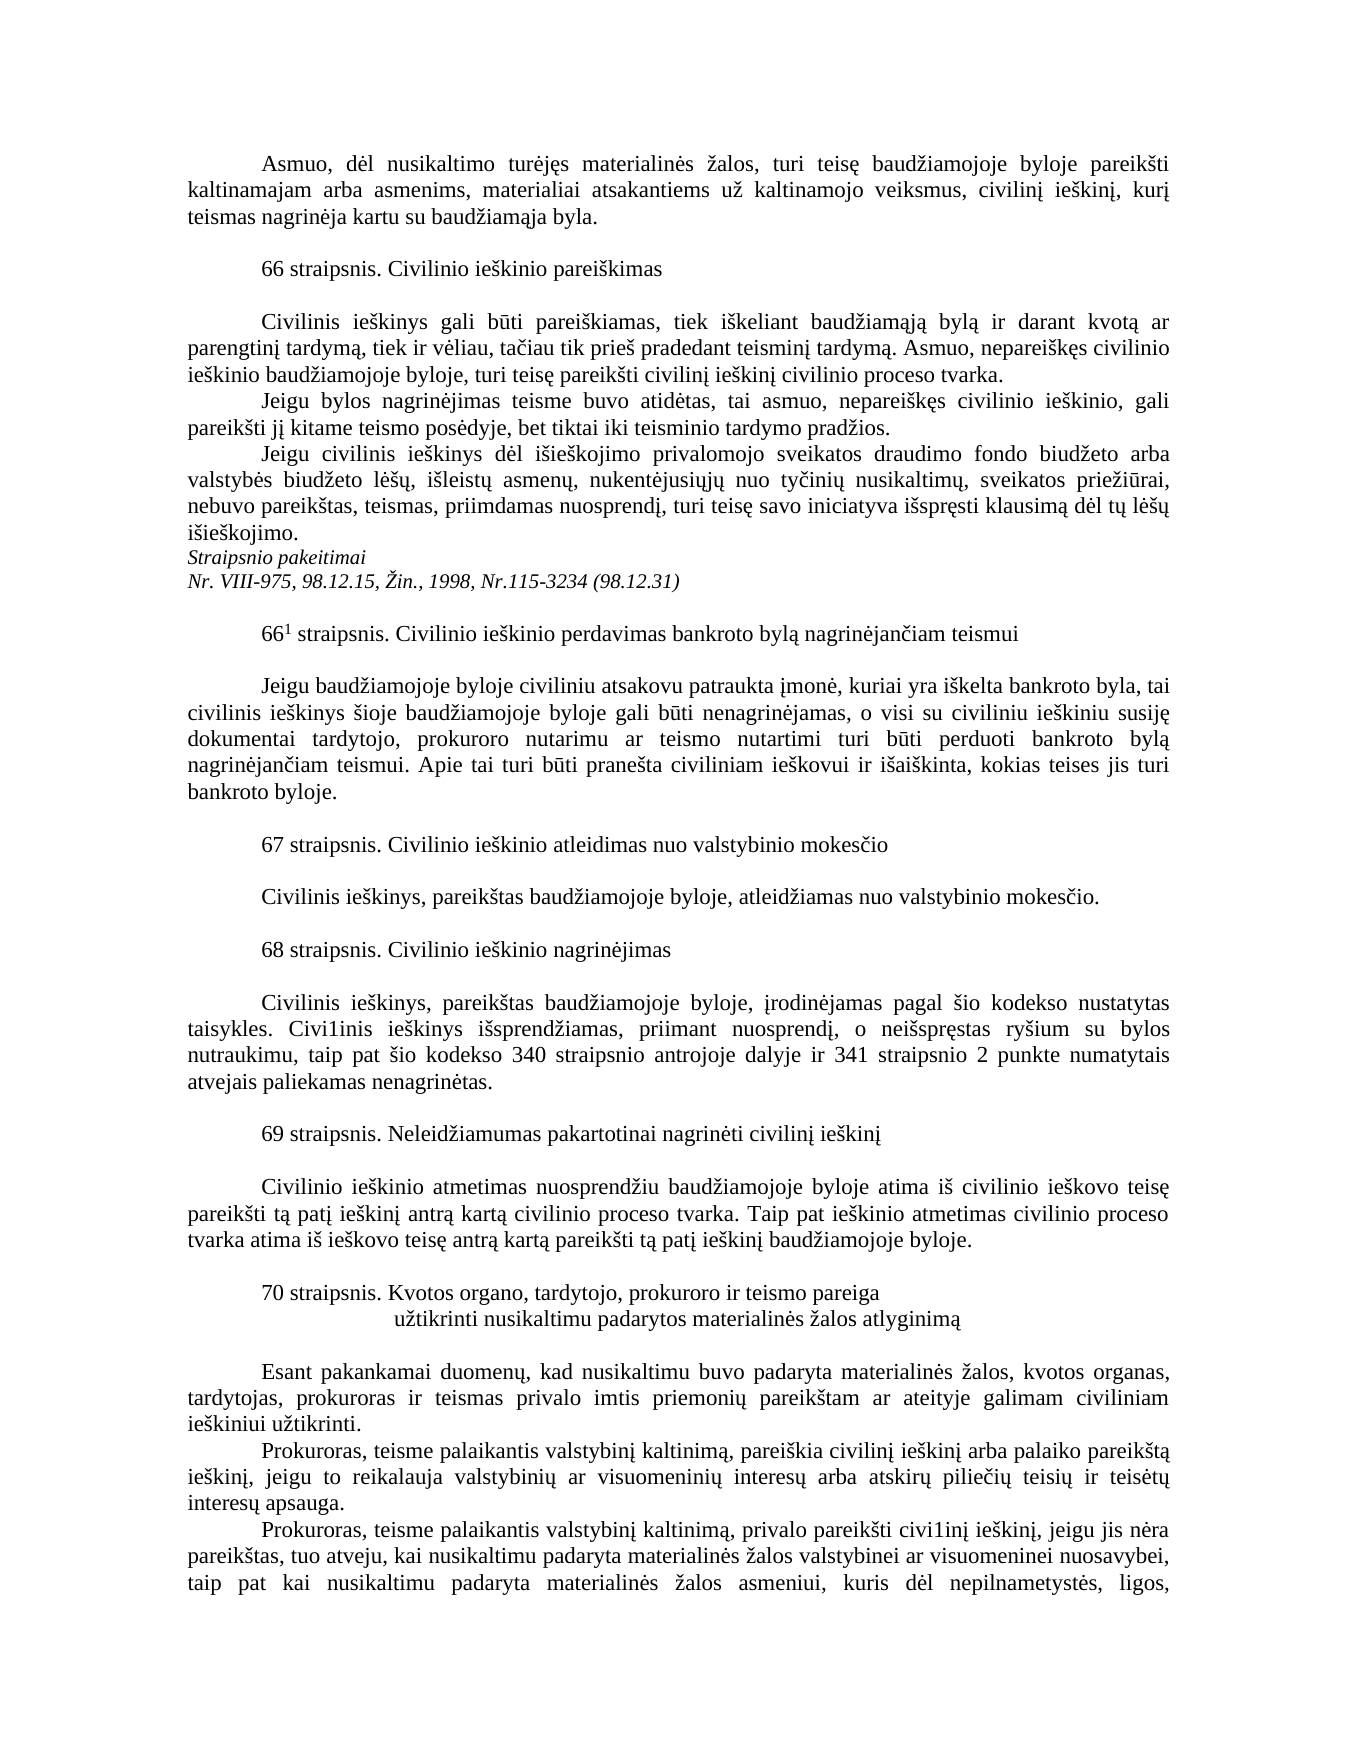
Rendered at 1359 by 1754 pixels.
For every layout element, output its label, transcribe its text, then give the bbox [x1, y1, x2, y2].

text Esant pakankamai duomenų, kad nusikaltimu buvo padaryta materialinės žalos, kvotos organas, tardytojas, prokuroras ir teismas privalo imtis priemonių pareikštam ar ateityje galimam civiliniam ieškiniui užtikrinti. [187, 1358, 1171, 1437]
text 661 straipsnis. Civilinio ieškinio perdavimas bankroto bylą nagrinėjančiam teismui [187, 620, 1171, 646]
text Nr. VIII-975, 98.12.15, Žin., 1998, Nr.115-3234 (98.12.31) [187, 569, 1171, 593]
text Jeigu baudžiamojoje byloje civiliniu atsakovu patraukta įmonė, kuriai yra iškelta bankroto byla, tai civilinis ieškinys šioje baudžiamojoje byloje gali būti nenagrinėjamas, o visi su civiliniu ieškiniu susiję dokumentai tardytojo, prokuroro nutarimu ar teismo nutartimi turi būti perduoti bankroto bylą nagrinėjančiam teismui. Apie tai turi būti pranešta civiliniam ieškovui ir išaiškinta, kokias teises jis turi bankroto byloje. [187, 672, 1171, 804]
text Civilinio ieškinio atmetimas nuosprendžiu baudžiamojoje byloje atima iš civilinio ieškovo teisę pareikšti tą patį ieškinį antrą kartą civilinio proceso tvarka. Taip pat ieškinio atmetimas civilinio proceso tvarka atima iš ieškovo teisę antrą kartą pareikšti tą patį ieškinį baudžiamojoje byloje. [187, 1173, 1171, 1252]
text Asmuo, dėl nusikaltimo turėjęs materialinės žalos, turi teisę baudžiamojoje byloje pareikšti kaltinamajam arba asmenims, materialiai atsakantiems už kaltinamojo veiksmus, civilinį ieškinį, kurį teismas nagrinėja kartu su baudžiamąja byla. [187, 150, 1171, 229]
text Prokuroras, teisme palaikantis valstybinį kaltinimą, privalo pareikšti civi1inį ieškinį, jeigu jis nėra pareikštas, tuo atveju, kai nusikaltimu padaryta materialinės žalos valstybinei ar visuomeninei nuosavybei, taip pat kai nusikaltimu padaryta materialinės žalos asmeniui, kuris dėl nepilnametystės, ligos, [187, 1516, 1171, 1595]
text užtikrinti nusikaltimu padarytos materialinės žalos atlyginimą [187, 1305, 1171, 1331]
text 68 straipsnis. Civilinio ieškinio nagrinėjimas [187, 936, 1171, 962]
text 70 straipsnis. Kvotos organo, tardytojo, prokuroro ir teismo pareiga [187, 1279, 1171, 1305]
text Jeigu civilinis ieškinys dėl išieškojimo privalomojo sveikatos draudimo fondo biudžeto arba valstybės biudžeto lėšų, išleistų asmenų, nukentėjusiųjų nuo tyčinių nusikaltimų, sveikatos priežiūrai, nebuvo pareikštas, teismas, priimdamas nuosprendį, turi teisę savo iniciatyva išspręsti klausimą dėl tų lėšų išieškojimo. [187, 440, 1171, 545]
text Civilinis ieškinys, pareikštas baudžiamojoje byloje, atleidžiamas nuo valstybinio mokesčio. [187, 883, 1171, 910]
text 69 straipsnis. Neleidžiamumas pakartotinai nagrinėti civilinį ieškinį [187, 1121, 1171, 1147]
text Straipsnio pakeitimai [187, 545, 1171, 569]
text Prokuroras, teisme palaikantis valstybinį kaltinimą, pareiškia civilinį ieškinį arba palaiko pareikštą ieškinį, jeigu to reikalauja valstybinių ar visuomeninių interesų arba atskirų piliečių teisių ir teisėtų interesų apsauga. [187, 1437, 1171, 1516]
text Civilinis ieškinys, pareikštas baudžiamojoje byloje, įrodinėjamas pagal šio kodekso nustatytas taisykles. Civi1inis ieškinys išsprendžiamas, priimant nuosprendį, o neišspręstas ryšium su bylos nutraukimu, taip pat šio kodekso 340 straipsnio antrojoje dalyje ir 341 straipsnio 2 punkte numatytais atvejais paliekamas nenagrinėtas. [187, 989, 1171, 1094]
text 66 straipsnis. Civilinio ieškinio pareiškimas [187, 255, 1171, 282]
text 67 straipsnis. Civilinio ieškinio atleidimas nuo valstybinio mokesčio [187, 831, 1171, 857]
text Civilinis ieškinys gali būti pareiškiamas, tiek iškeliant baudžiamąją bylą ir darant kvotą ar parengtinį tardymą, tiek ir vėliau, tačiau tik prieš pradedant teisminį tardymą. Asmuo, nepareiškęs civilinio ieškinio baudžiamojoje byloje, turi teisę pareikšti civilinį ieškinį civilinio proceso tvarka. [187, 308, 1171, 387]
text Jeigu bylos nagrinėjimas teisme buvo atidėtas, tai asmuo, nepareiškęs civilinio ieškinio, gali pareikšti jį kitame teismo posėdyje, bet tiktai iki teisminio tardymo pradžios. [187, 387, 1171, 440]
